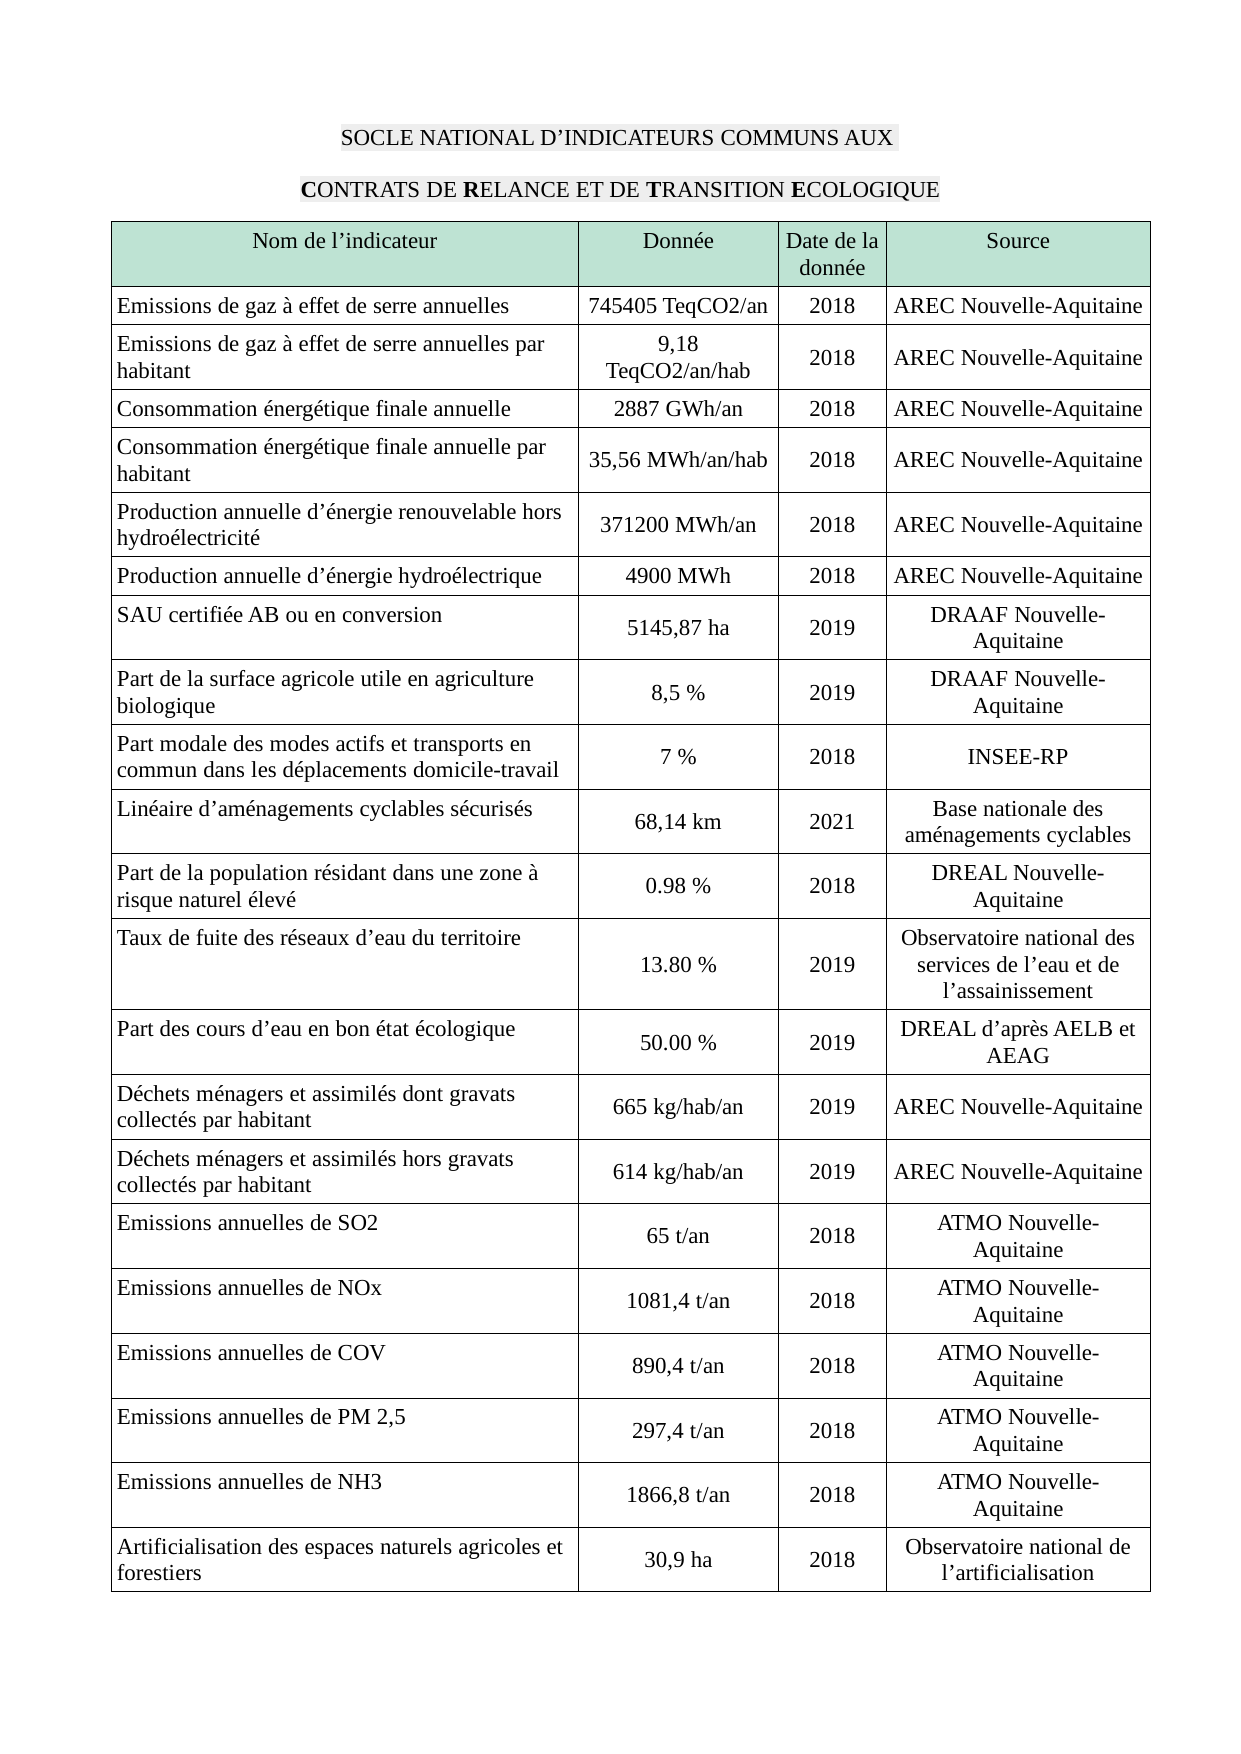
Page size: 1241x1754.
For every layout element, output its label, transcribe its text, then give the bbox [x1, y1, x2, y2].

table_cell AREC Nouvelle-Aquitaine [887, 325, 1150, 389]
table_cell SAU certifiée AB ou en conversion [112, 596, 578, 659]
table_cell Part des cours d’eau en bon état écologique [112, 1010, 578, 1074]
table_cell 2018 [779, 390, 886, 427]
table_cell 0,98 % [579, 854, 778, 918]
table_cell Part de la surface agricole utile en agriculture biologique [112, 660, 578, 724]
table_cell 2019 [779, 1140, 886, 1203]
table_cell 5145,87 ha [579, 596, 778, 659]
table_header Source [887, 222, 1150, 286]
text CONTRATS DE RELANCE ET DE TRANSITION ECOLOGIQUE [118, 176, 1122, 202]
table_cell AREC Nouvelle-Aquitaine [887, 493, 1150, 556]
table_cell DRAAF Nouvelle-Aquitaine [887, 596, 1150, 659]
table_cell Taux de fuite des réseaux d’eau du territoire [112, 919, 578, 1009]
table_cell Artificialisation des espaces naturels agricoles et forestiers [112, 1528, 578, 1591]
table_cell DREAL Nouvelle-Aquitaine [887, 854, 1150, 918]
table_cell INSEE-RP [887, 725, 1150, 789]
table_cell ATMO Nouvelle-Aquitaine [887, 1204, 1150, 1268]
table_cell 2019 [779, 660, 886, 724]
table_cell 2018 [779, 325, 886, 389]
table_cell 2018 [779, 428, 886, 492]
table_cell 2018 [779, 493, 886, 556]
table_header Donnée [579, 222, 778, 286]
table_cell 614 kg/hab/an [579, 1140, 778, 1203]
table_cell Part modale des modes actifs et transports en commun dans les déplacements domicile-travail [112, 725, 578, 789]
table_cell 2018 [779, 557, 886, 594]
table_cell 50,00 % [579, 1010, 778, 1074]
table_cell Consommation énergétique finale annuelle par habitant [112, 428, 578, 492]
table_cell Consommation énergétique finale annuelle [112, 390, 578, 427]
table_cell 9,18 TeqCO2/an/hab [579, 325, 778, 389]
table_cell DREAL d’après AELB et AEAG [887, 1010, 1150, 1074]
table_cell 2018 [779, 1399, 886, 1462]
table_cell 65 t/an [579, 1204, 778, 1268]
table_header Nom de l’indicateur [112, 222, 578, 286]
table_cell 30,9 ha [579, 1528, 778, 1591]
table_cell AREC Nouvelle-Aquitaine [887, 1075, 1150, 1139]
table_cell 1081,4 t/an [579, 1269, 778, 1333]
table_cell Observatoire national de l’artificialisation [887, 1528, 1150, 1591]
table_cell AREC Nouvelle-Aquitaine [887, 428, 1150, 492]
table_cell 297,4 t/an [579, 1399, 778, 1462]
table_cell Emissions annuelles de NOx [112, 1269, 578, 1333]
table_cell Production annuelle d’énergie hydroélectrique [112, 557, 578, 594]
table_cell 2018 [779, 287, 886, 324]
table_cell 68,14 km [579, 790, 778, 853]
table_cell 890,4 t/an [579, 1334, 778, 1397]
table_cell 2887 GWh/an [579, 390, 778, 427]
table_cell ATMO Nouvelle-Aquitaine [887, 1334, 1150, 1397]
table_cell 2018 [779, 854, 886, 918]
table_header Date de la donnée [779, 222, 886, 286]
table_cell 4900 MWh [579, 557, 778, 594]
table_cell 2019 [779, 1010, 886, 1074]
table_cell AREC Nouvelle-Aquitaine [887, 557, 1150, 594]
table_cell DRAAF Nouvelle-Aquitaine [887, 660, 1150, 724]
table_cell Part de la population résidant dans une zone à risque naturel élevé [112, 854, 578, 918]
table_cell 371200 MWh/an [579, 493, 778, 556]
table_cell 1866,8 t/an [579, 1463, 778, 1527]
table_cell 8,5 % [579, 660, 778, 724]
table_cell 2018 [779, 1204, 886, 1268]
table_cell Emissions de gaz à effet de serre annuelles par habitant [112, 325, 578, 389]
table_cell 7 % [579, 725, 778, 789]
table_cell Emissions annuelles de NH3 [112, 1463, 578, 1527]
table_cell 2018 [779, 1463, 886, 1527]
table_cell 35,56 MWh/an/hab [579, 428, 778, 492]
table_cell Base nationale des aménagements cyclables [887, 790, 1150, 853]
table_cell ATMO Nouvelle-Aquitaine [887, 1399, 1150, 1462]
table_cell 2018 [779, 1334, 886, 1397]
table_cell 2019 [779, 1075, 886, 1139]
table_cell Emissions annuelles de SO2 [112, 1204, 578, 1268]
table_cell AREC Nouvelle-Aquitaine [887, 1140, 1150, 1203]
table_cell 2018 [779, 725, 886, 789]
table_cell Déchets ménagers et assimilés dont gravats collectés par habitant [112, 1075, 578, 1139]
table_cell Déchets ménagers et assimilés hors gravats collectés par habitant [112, 1140, 578, 1203]
table_cell Emissions annuelles de PM 2,5 [112, 1399, 578, 1462]
table_cell 745405 TeqCO2/an [579, 287, 778, 324]
table_cell Emissions de gaz à effet de serre annuelles [112, 287, 578, 324]
table_cell 2018 [779, 1269, 886, 1333]
table_cell ATMO Nouvelle-Aquitaine [887, 1269, 1150, 1333]
table_cell Observatoire national des services de l’eau et de l’assainissement [887, 919, 1150, 1009]
table_cell Linéaire d’aménagements cyclables sécurisés [112, 790, 578, 853]
table_cell 2018 [779, 1528, 886, 1591]
table_cell 13,80 % [579, 919, 778, 1009]
table_cell 2019 [779, 919, 886, 1009]
table_cell ATMO Nouvelle-Aquitaine [887, 1463, 1150, 1527]
table_cell AREC Nouvelle-Aquitaine [887, 390, 1150, 427]
text SOCLE NATIONAL D’INDICATEURS COMMUNS AUX [118, 124, 1122, 151]
table_cell AREC Nouvelle-Aquitaine [887, 287, 1150, 324]
table_cell 2021 [779, 790, 886, 853]
table_cell Emissions annuelles de COV [112, 1334, 578, 1397]
table_cell 665 kg/hab/an [579, 1075, 778, 1139]
table_cell 2019 [779, 596, 886, 659]
table_cell Production annuelle d’énergie renouvelable hors hydroélectricité [112, 493, 578, 556]
